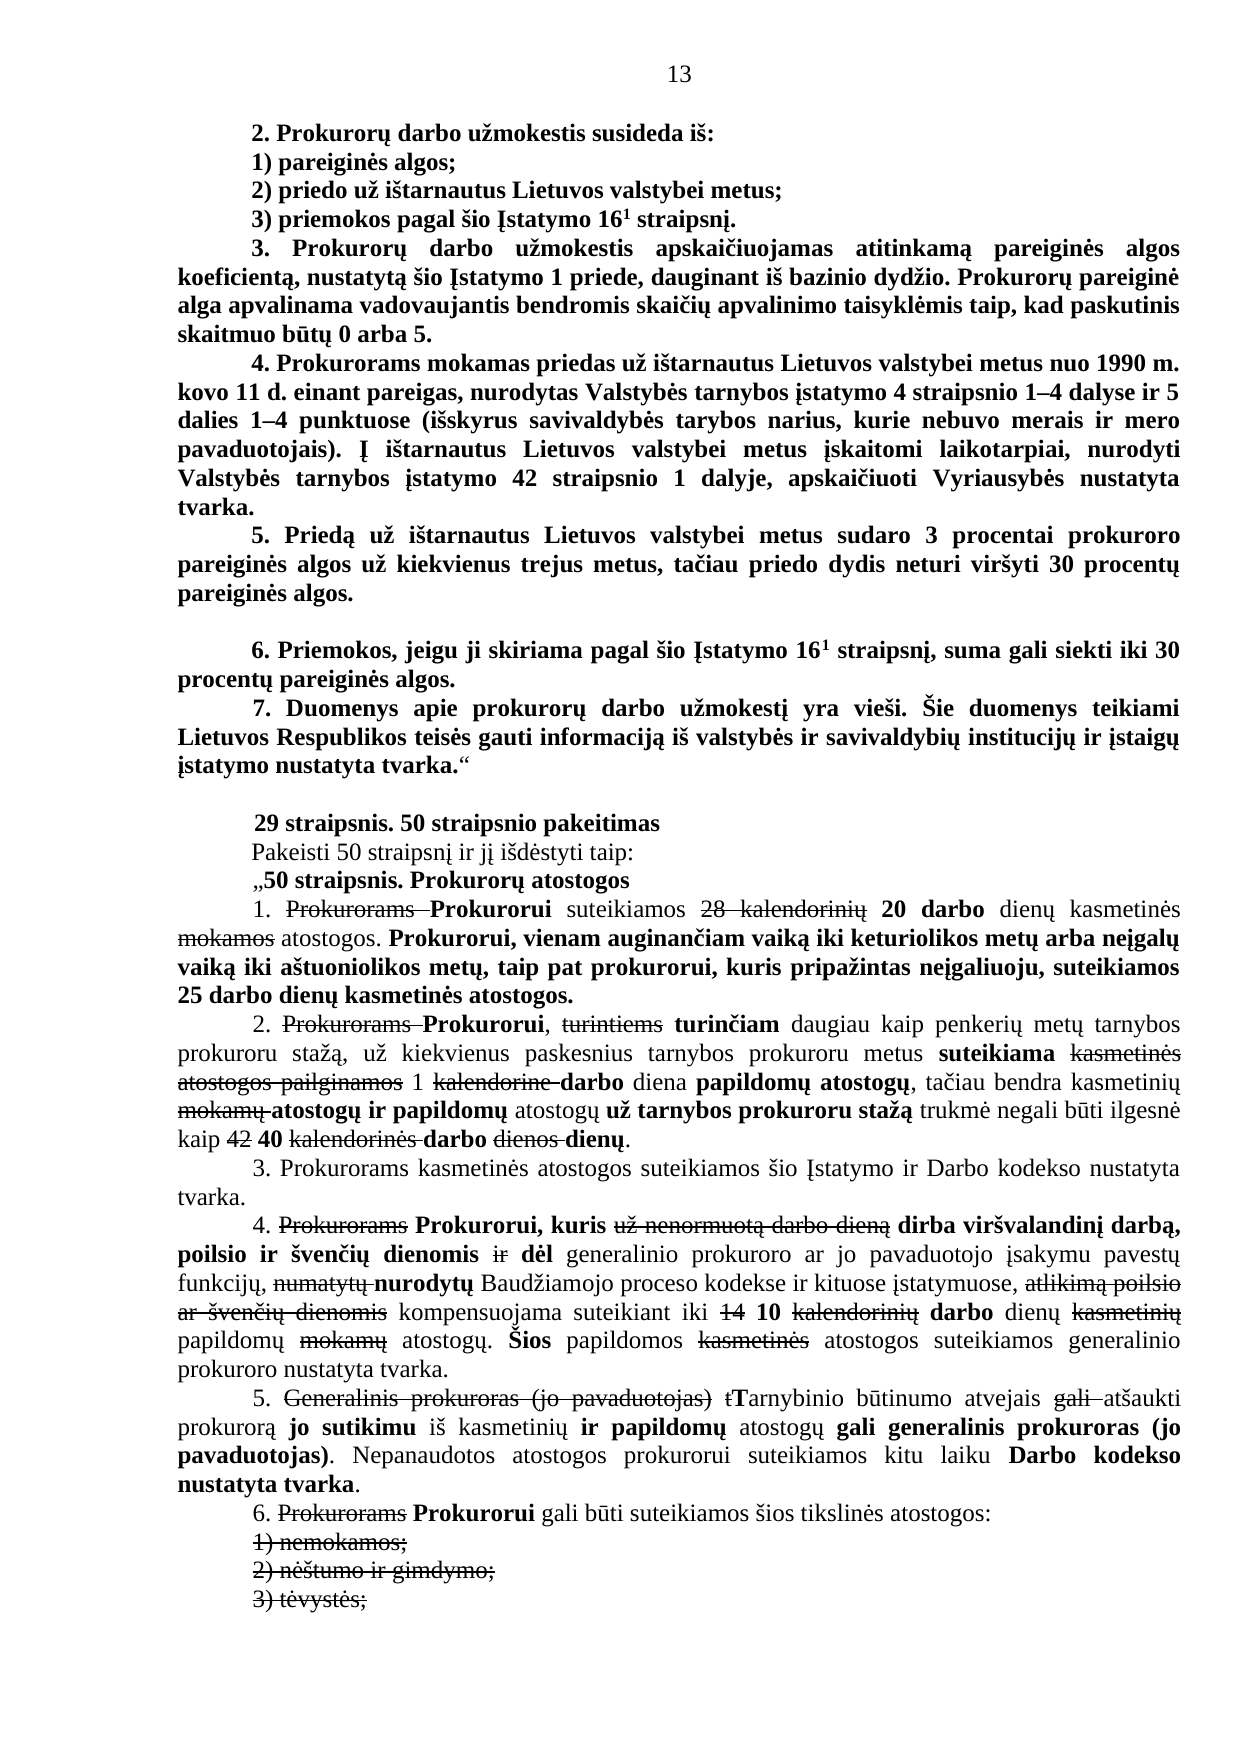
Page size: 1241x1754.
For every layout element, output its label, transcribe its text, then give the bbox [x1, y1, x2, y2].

text 5. Priedą už ištarnautus Lietuvos valstybei metus sudaro 3 procentai prokuroro pareiginės algos už kiekvienus trejus metus, tačiau priedo dydis neturi viršyti 30 procentų pareiginės algos. [177, 521, 1181, 607]
text 3. Prokurorams kasmetinės atostogos suteikiamos šio Įstatymo ir Darbo kodekso nustatyta tvarka. [177, 1153, 1181, 1211]
text 1) nemokamos; [177, 1527, 1181, 1556]
text „50 straipsnis. Prokurorų atostogos [177, 866, 1181, 894]
text 2. Prokurorams Prokurorui, turintiems turinčiam daugiau kaip penkerių metų tarnybos prokuroru stažą, už kiekvienus paskesnius tarnybos prokuroru metus suteikiama kasmetinės atostogos pailginamos 1 kalendorine darbo diena papildomų atostogų, tačiau bendra kasmetinių mokamų atostogų ir papildomų atostogų už tarnybos prokuroru stažą trukmė negali būti ilgesnė kaip 42 40 kalendorinės darbo dienos dienų. [177, 1009, 1181, 1153]
text 7. Duomenys apie prokurorų darbo užmokestį yra vieši. Šie duomenys teikiami Lietuvos Respublikos teisės gauti informaciją iš valstybės ir savivaldybių institucijų ir įstaigų įstatymo nustatyta tvarka.“ [177, 693, 1181, 779]
text 1. Prokurorams Prokurorui suteikiamos 28 kalendorinių 20 darbo dienų kasmetinės mokamos atostogos. Prokurorui, vienam auginančiam vaiką iki keturiolikos metų arba neįgalų vaiką iki aštuoniolikos metų, taip pat prokurorui, kuris pripažintas neįgaliuoju, suteikiamos 25 darbo dienų kasmetinės atostogos. [177, 894, 1181, 1009]
text 1) pareiginės algos; [177, 147, 1181, 176]
text 2) nėštumo ir gimdymo; [177, 1556, 1181, 1584]
text 2) priedo už ištarnautus Lietuvos valstybei metus; [177, 176, 1181, 204]
text 2. Prokurorų darbo užmokestis susideda iš: [177, 118, 1181, 147]
text 3) priemokos pagal šio Įstatymo 161 straipsnį. [177, 204, 1181, 233]
text 6. Priemokos, jeigu ji skiriama pagal šio Įstatymo 161 straipsnį, suma gali siekti iki 30 procentų pareiginės algos. [177, 607, 1181, 693]
text 3) tėvystės; [177, 1584, 1181, 1613]
text 3. Prokurorų darbo užmokestis apskaičiuojamas atitinkamą pareiginės algos koeficientą, nustatytą šio Įstatymo 1 priede, dauginant iš bazinio dydžio. Prokurorų pareiginė alga apvalinama vadovaujantis bendromis skaičių apvalinimo taisyklėmis taip, kad paskutinis skaitmuo būtų 0 arba 5. [177, 233, 1181, 348]
text 6. Prokurorams Prokurorui gali būti suteikiamos šios tikslinės atostogos: [177, 1498, 1181, 1527]
text Pakeisti 50 straipsnį ir jį išdėstyti taip: [177, 837, 1181, 866]
text 5. Generalinis prokuroras (jo pavaduotojas) tTarnybinio būtinumo atvejais gali atšaukti prokurorą jo sutikimu iš kasmetinių ir papildomų atostogų gali generalinis prokuroras (jo pavaduotojas). Nepanaudotos atostogos prokurorui suteikiamos kitu laiku Darbo kodekso nustatyta tvarka. [177, 1383, 1181, 1498]
text 29 straipsnis. 50 straipsnio pakeitimas [177, 808, 1181, 837]
text 4. Prokurorams Prokurorui, kuris už nenormuotą darbo dieną dirba viršvalandinį darbą, poilsio ir švenčių dienomis ir dėl generalinio prokuroro ar jo pavaduotojo įsakymu pavestų funkcijų, numatytų nurodytų Baudžiamojo proceso kodekse ir kituose įstatymuose, atlikimą poilsio ar švenčių dienomis kompensuojama suteikiant iki 14 10 kalendorinių darbo dienų kasmetinių papildomų mokamų atostogų. Šios papildomos kasmetinės atostogos suteikiamos generalinio prokuroro nustatyta tvarka. [177, 1211, 1181, 1383]
text 4. Prokurorams mokamas priedas už ištarnautus Lietuvos valstybei metus nuo 1990 m. kovo 11 d. einant pareigas, nurodytas Valstybės tarnybos įstatymo 4 straipsnio 1–4 dalyse ir 5 dalies 1–4 punktuose (išskyrus savivaldybės tarybos narius, kurie nebuvo merais ir mero pavaduotojais). Į ištarnautus Lietuvos valstybei metus įskaitomi laikotarpiai, nurodyti Valstybės tarnybos įstatymo 42 straipsnio 1 dalyje, apskaičiuoti Vyriausybės nustatyta tvarka. [177, 348, 1181, 521]
